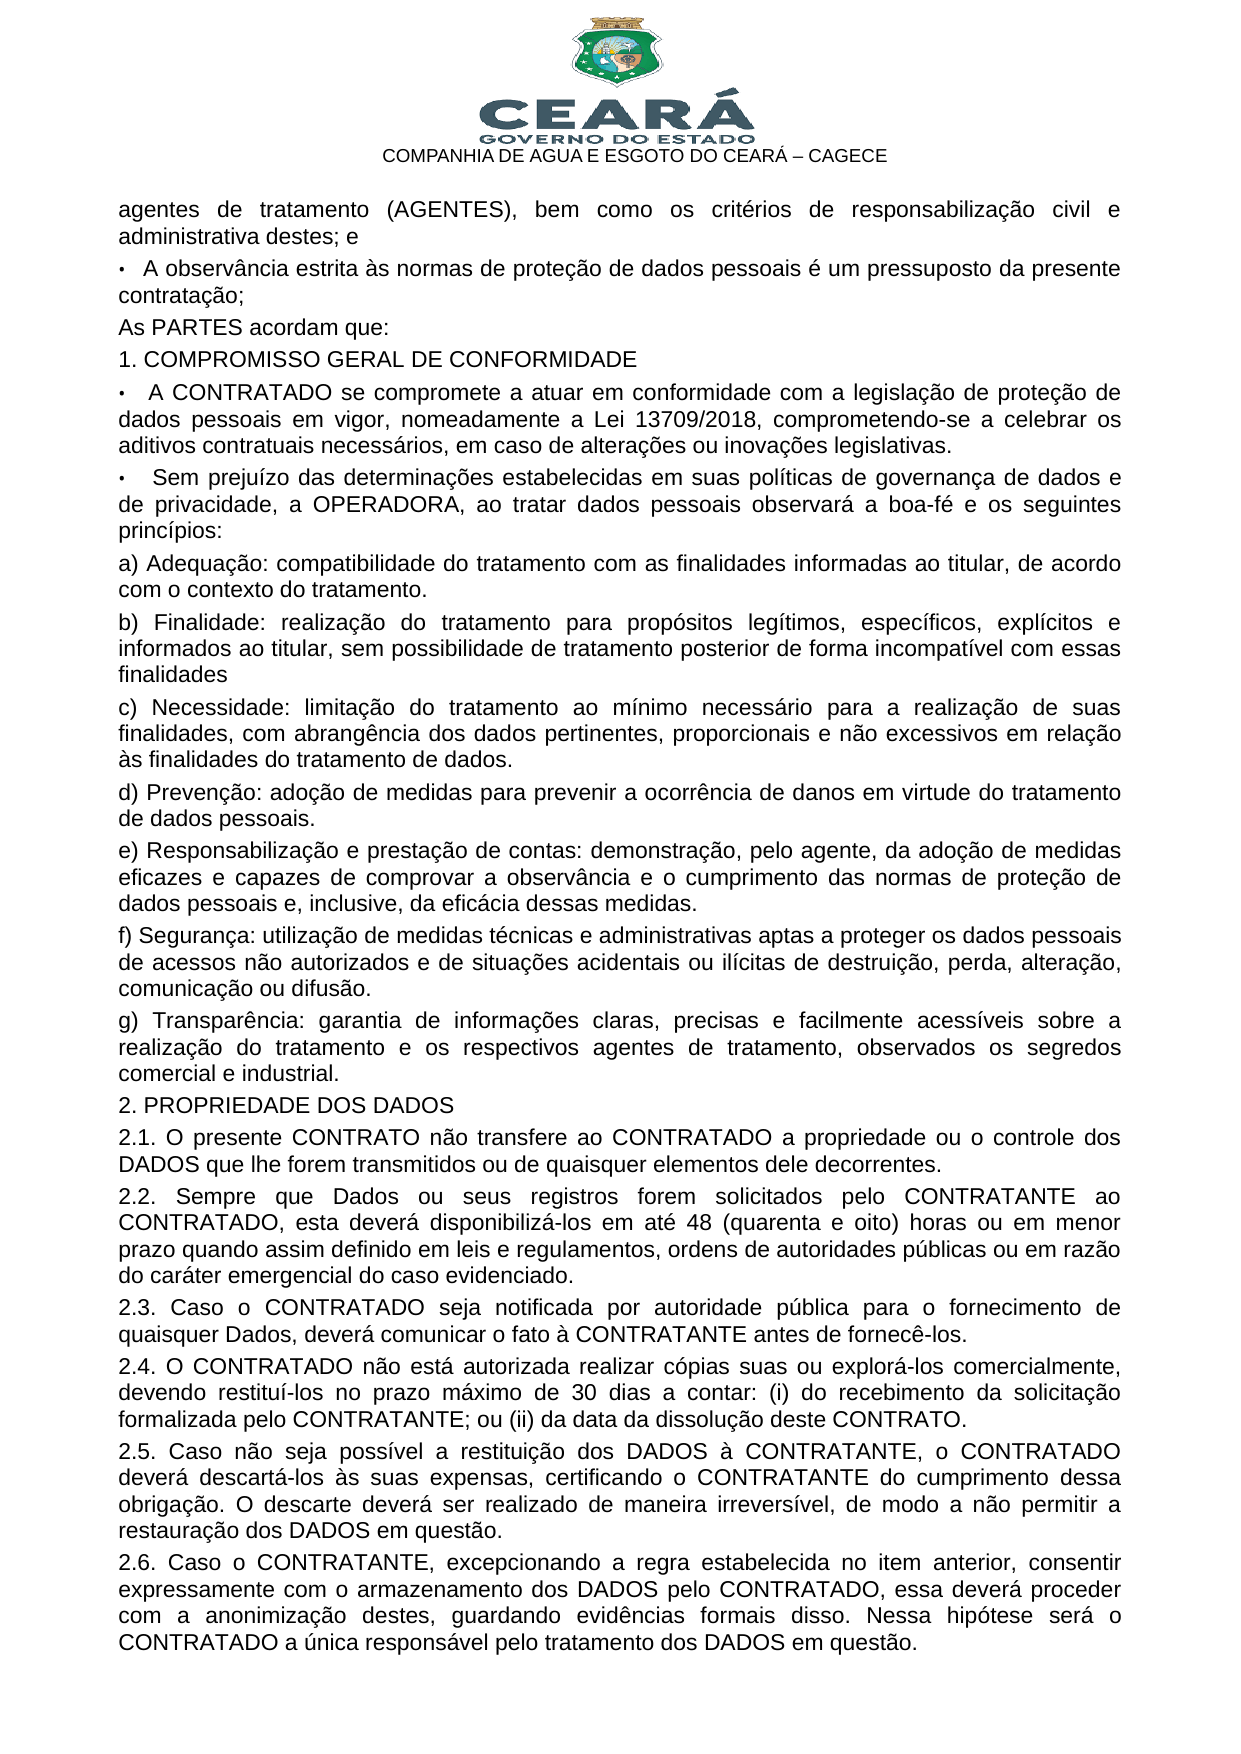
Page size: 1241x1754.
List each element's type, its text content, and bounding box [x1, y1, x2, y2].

text 2. PROPRIEDADE DOS DADOS [118, 1092, 1122, 1118]
list Sem prejuízo das determinações estabelecidas em suas políticas de governança de dados e de privacidade, a OPERADORA, ao tratar dados pessoais observará a boa-fé e os seguintes princípios: [118, 464, 1122, 544]
text 2.1. O presente CONTRATO não transfere ao CONTRATADO a propriedade ou o controle dos DADOS que lhe forem transmitidos ou de quaisquer elementos dele decorrentes. [118, 1124, 1122, 1177]
text d) Prevenção: adoção de medidas para prevenir a ocorrência de danos em virtude do tratamento de dados pessoais. [118, 778, 1122, 831]
text 2.3. Caso o CONTRATADO seja notificada por autoridade pública para o fornecimento de quaisquer Dados, deverá comunicar o fato à CONTRATANTE antes de fornecê-los. [118, 1294, 1122, 1347]
text a) Adequação: compatibilidade do tratamento com as finalidades informadas ao titular, de acordo com o contexto do tratamento. [118, 550, 1122, 602]
text b) Finalidade: realização do tratamento para propósitos legítimos, específicos, explícitos e informados ao titular, sem possibilidade de tratamento posterior de forma incompatível com essas finalidades [118, 608, 1122, 687]
text e) Responsabilização e prestação de contas: demonstração, pelo agente, da adoção de medidas eficazes e capazes de comprovar a observância e o cumprimento das normas de proteção de dados pessoais e, inclusive, da eficácia dessas medidas. [118, 837, 1122, 916]
list A CONTRATADO se compromete a atuar em conformidade com a legislação de proteção de dados pessoais em vigor, nomeadamente a Lei 13709/2018, comprometendo-se a celebrar os aditivos contratuais necessários, em caso de alterações ou inovações legislativas. [118, 379, 1122, 458]
text f) Segurança: utilização de medidas técnicas e administrativas aptas a proteger os dados pessoais de acessos não autorizados e de situações acidentais ou ilícitas de destruição, perda, alteração, comunicação ou difusão. [118, 922, 1122, 1001]
text c) Necessidade: limitação do tratamento ao mínimo necessário para a realização de suas finalidades, com abrangência dos dados pertinentes, proporcionais e não excessivos em relação às finalidades do tratamento de dados. [118, 693, 1122, 772]
text As PARTES acordam que: [118, 314, 1122, 341]
picture [453, 12, 782, 148]
text 2.4. O CONTRATADO não está autorizada realizar cópias suas ou explorá-los comercialmente, devendo restituí-los no prazo máximo de 30 dias a contar: (i) do recebimento da solicitação formalizada pelo CONTRATANTE; ou (ii) da data da dissolução deste CONTRATO. [118, 1353, 1122, 1432]
text 2.5. Caso não seja possível a restituição dos DADOS à CONTRATANTE, o CONTRATADO deverá descartá-los às suas expensas, certificando o CONTRATANTE do cumprimento dessa obrigação. O descarte deverá ser realizado de maneira irreversível, de modo a não permitir a restauração dos DADOS em questão. [118, 1438, 1122, 1543]
text g) Transparência: garantia de informações claras, precisas e facilmente acessíveis sobre a realização do tratamento e os respectivos agentes de tratamento, observados os segredos comercial e industrial. [118, 1007, 1122, 1086]
text 1. COMPROMISSO GERAL DE CONFORMIDADE [118, 346, 1122, 373]
text 2.6. Caso o CONTRATANTE, excepcionando a regra estabelecida no item anterior, consentir expressamente com o armazenamento dos DADOS pelo CONTRATADO, essa deverá proceder com a anonimização destes, guardando evidências formais disso. Nessa hipótese será o CONTRATADO a única responsável pelo tratamento dos DADOS em questão. [118, 1549, 1122, 1655]
list A observância estrita às normas de proteção de dados pessoais é um pressuposto da presente contratação; [118, 255, 1122, 308]
list agentes de tratamento (AGENTES), bem como os critérios de responsabilização civil e administrativa destes; e [118, 196, 1122, 249]
text 2.2. Sempre que Dados ou seus registros forem solicitados pelo CONTRATANTE ao CONTRATADO, esta deverá disponibilizá-los em até 48 (quarenta e oito) horas ou em menor prazo quando assim definido em leis e regulamentos, ordens de autoridades públicas ou em razão do caráter emergencial do caso evidenciado. [118, 1183, 1122, 1288]
